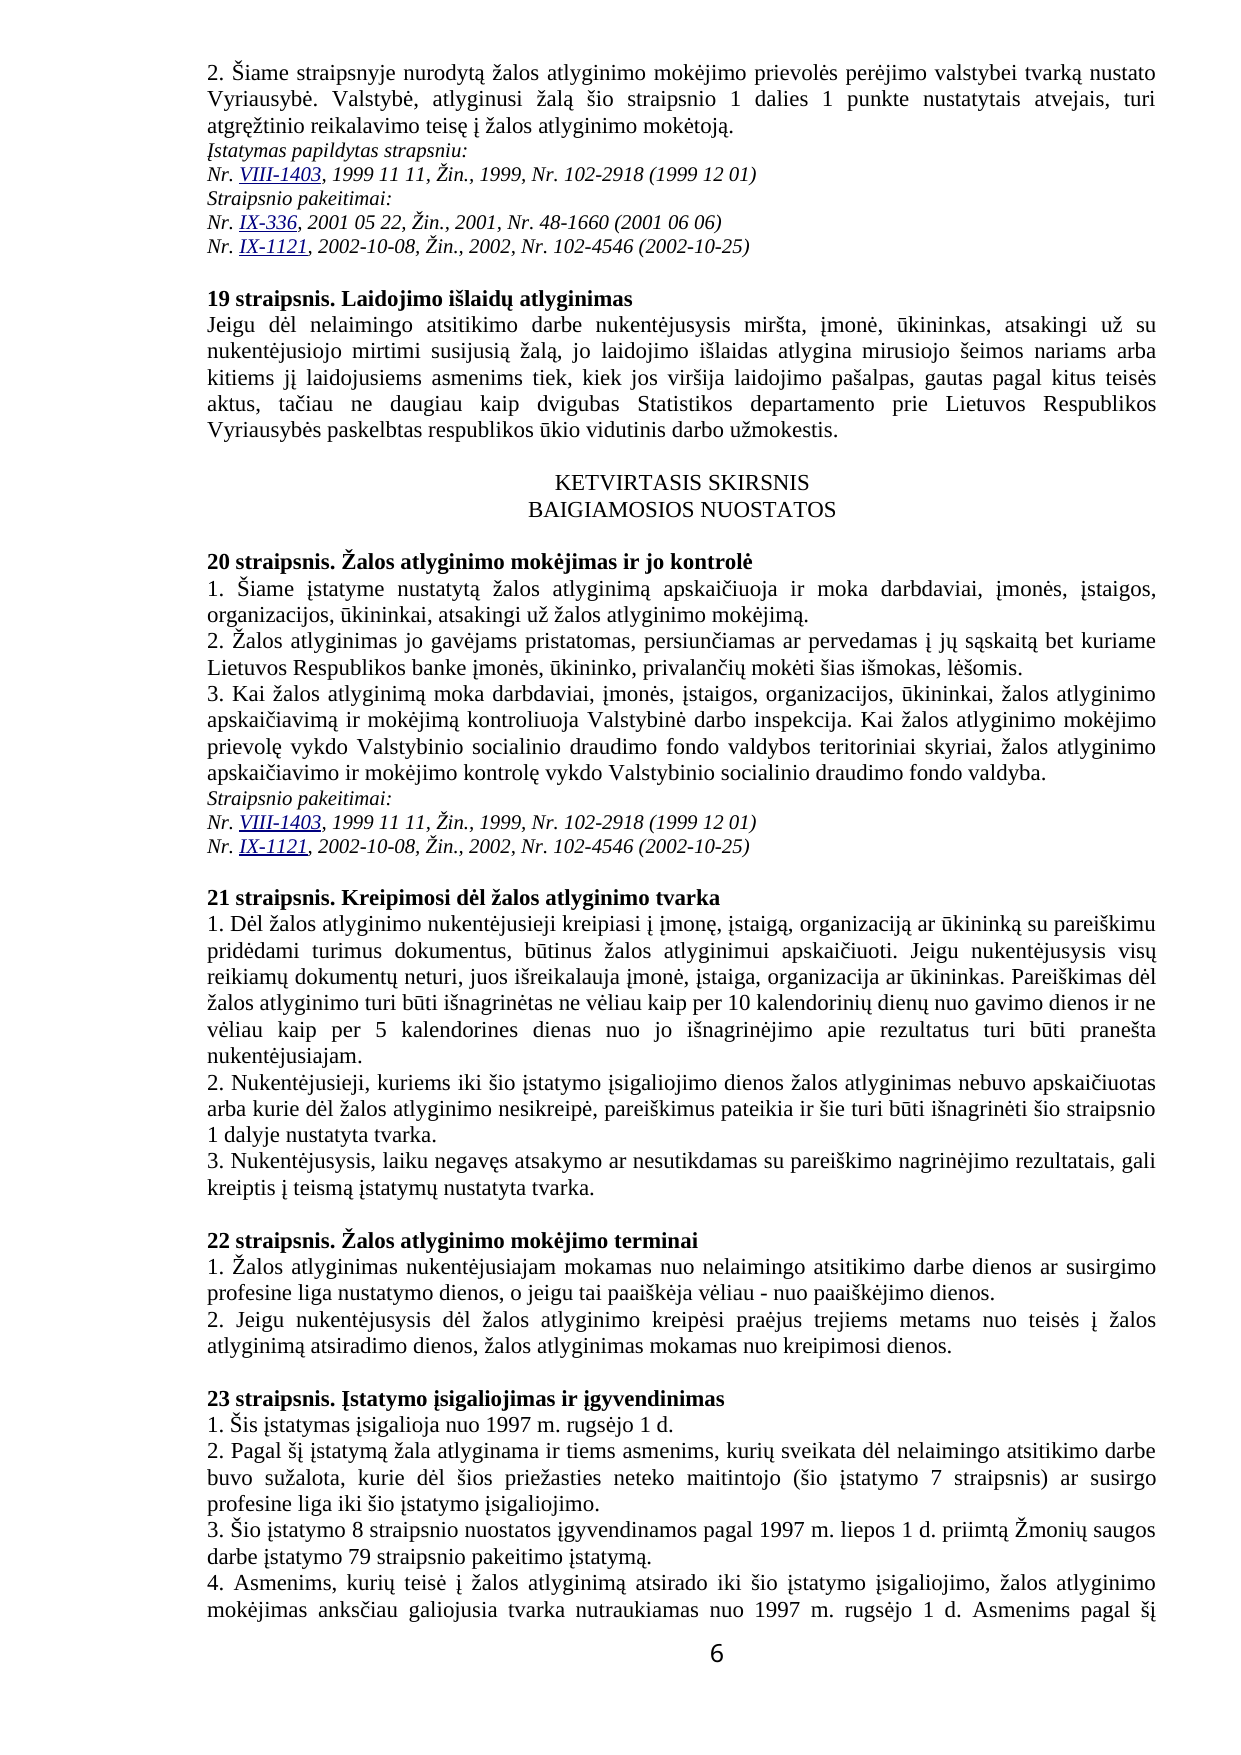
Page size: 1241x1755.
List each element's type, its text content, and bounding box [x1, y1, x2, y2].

text 21 straipsnis. Kreipimosi dėl žalos atlyginimo tvarka [207, 884, 1158, 910]
text 2. Jeigu nukentėjusysis dėl žalos atlyginimo kreipėsi praėjus trejiems metams nuo teisės į žalos atlyginimą atsiradimo dienos, žalos atlyginimas mokamas nuo kreipimosi dienos. [207, 1306, 1158, 1358]
text Nr. IX-1121, 2002-10-08, Žin., 2002, Nr. 102-4546 (2002-10-25) [207, 234, 1152, 258]
text 20 straipsnis. Žalos atlyginimo mokėjimas ir jo kontrolė [207, 548, 1158, 575]
text Jeigu dėl nelaimingo atsitikimo darbe nukentėjusysis miršta, įmonė, ūkininkas, atsakingi už su nukentėjusiojo mirtimi susijusią žalą, jo laidojimo išlaidas atlygina mirusiojo šeimos nariams arba kitiems jį laidojusiems asmenims tiek, kiek jos viršija laidojimo pašalpas, gautas pagal kitus teisės aktus, tačiau ne daugiau kaip dvigubas Statistikos departamento prie Lietuvos Respublikos Vyriausybės paskelbtas respublikos ūkio vidutinis darbo užmokestis. [207, 311, 1158, 443]
text Nr. VIII-1403, 1999 11 11, Žin., 1999, Nr. 102-2918 (1999 12 01) [207, 162, 1152, 186]
text Nr. IX-336, 2001 05 22, Žin., 2001, Nr. 48-1660 (2001 06 06) [207, 210, 1152, 234]
text 3. Kai žalos atlyginimą moka darbdaviai, įmonės, įstaigos, organizacijos, ūkininkai, žalos atlyginimo apskaičiavimą ir mokėjimą kontroliuoja Valstybinė darbo inspekcija. Kai žalos atlyginimo mokėjimo prievolę vykdo Valstybinio socialinio draudimo fondo valdybos teritoriniai skyriai, žalos atlyginimo apskaičiavimo ir mokėjimo kontrolę vykdo Valstybinio socialinio draudimo fondo valdyba. [207, 680, 1158, 786]
text Įstatymas papildytas strapsniu: [207, 138, 1158, 162]
text 1. Šis įstatymas įsigalioja nuo 1997 m. rugsėjo 1 d. [207, 1411, 1158, 1437]
text Nr. VIII-1403, 1999 11 11, Žin., 1999, Nr. 102-2918 (1999 12 01) [207, 809, 1152, 834]
text 3. Nukentėjusysis, laiku negavęs atsakymo ar nesutikdamas su pareiškimo nagrinėjimo rezultatais, gali kreiptis į teismą įstatymų nustatyta tvarka. [207, 1148, 1158, 1200]
text 19 straipsnis. Laidojimo išlaidų atlyginimas [207, 285, 1158, 311]
text 23 straipsnis. Įstatymo įsigaliojimas ir įgyvendinimas [207, 1385, 1158, 1411]
text 4. Asmenims, kurių teisė į žalos atlyginimą atsirado iki šio įstatymo įsigaliojimo, žalos atlyginimo mokėjimas anksčiau galiojusia tvarka nutraukiamas nuo 1997 m. rugsėjo 1 d. Asmenims pagal šį [207, 1569, 1158, 1622]
text Straipsnio pakeitimai: [207, 786, 1158, 809]
text 1. Žalos atlyginimas nukentėjusiajam mokamas nuo nelaimingo atsitikimo darbe dienos ar susirgimo profesine liga nustatymo dienos, o jeigu tai paaiškėja vėliau - nuo paaiškėjimo dienos. [207, 1253, 1158, 1306]
text Straipsnio pakeitimai: [207, 186, 1158, 210]
text Nr. IX-1121, 2002-10-08, Žin., 2002, Nr. 102-4546 (2002-10-25) [207, 834, 1152, 858]
text 2. Nukentėjusieji, kuriems iki šio įstatymo įsigaliojimo dienos žalos atlyginimas nebuvo apskaičiuotas arba kurie dėl žalos atlyginimo nesikreipė, pareiškimus pateikia ir šie turi būti išnagrinėti šio straipsnio 1 dalyje nustatyta tvarka. [207, 1068, 1158, 1148]
text 3. Šio įstatymo 8 straipsnio nuostatos įgyvendinamos pagal 1997 m. liepos 1 d. priimtą Žmonių saugos darbe įstatymo 79 straipsnio pakeitimo įstatymą. [207, 1517, 1158, 1569]
text 1. Šiame įstatyme nustatytą žalos atlyginimą apskaičiuoja ir moka darbdaviai, įmonės, įstaigos, organizacijos, ūkininkai, atsakingi už žalos atlyginimo mokėjimą. [207, 575, 1158, 627]
text 1. Dėl žalos atlyginimo nukentėjusieji kreipiasi į įmonę, įstaigą, organizaciją ar ūkininką su pareiškimu pridėdami turimus dokumentus, būtinus žalos atlyginimui apskaičiuoti. Jeigu nukentėjusysis visų reikiamų dokumentų neturi, juos išreikalauja įmonė, įstaiga, organizacija ar ūkininkas. Pareiškimas dėl žalos atlyginimo turi būti išnagrinėtas ne vėliau kaip per 10 kalendorinių dienų nuo gavimo dienos ir ne vėliau kaip per 5 kalendorines dienas nuo jo išnagrinėjimo apie rezultatus turi būti pranešta nukentėjusiajam. [207, 910, 1158, 1068]
text 2. Šiame straipsnyje nurodytą žalos atlyginimo mokėjimo prievolės perėjimo valstybei tvarką nustato Vyriausybė. Valstybė, atlyginusi žalą šio straipsnio 1 dalies 1 punkte nustatytais atvejais, turi atgręžtinio reikalavimo teisę į žalos atlyginimo mokėtoją. [207, 59, 1158, 138]
text BAIGIAMOSIOS NUOSTATOS [207, 496, 1158, 522]
text 2. Žalos atlyginimas jo gavėjams pristatomas, persiunčiamas ar pervedamas į jų sąskaitą bet kuriame Lietuvos Respublikos banke įmonės, ūkininko, privalančių mokėti šias išmokas, lėšomis. [207, 627, 1158, 680]
text 22 straipsnis. Žalos atlyginimo mokėjimo terminai [207, 1227, 1158, 1253]
text KETVIRTASIS SKIRSNIS [207, 469, 1158, 496]
text 2. Pagal šį įstatymą žala atlyginama ir tiems asmenims, kurių sveikata dėl nelaimingo atsitikimo darbe buvo sužalota, kurie dėl šios priežasties neteko maitintojo (šio įstatymo 7 straipsnis) ar susirgo profesine liga iki šio įstatymo įsigaliojimo. [207, 1437, 1158, 1517]
